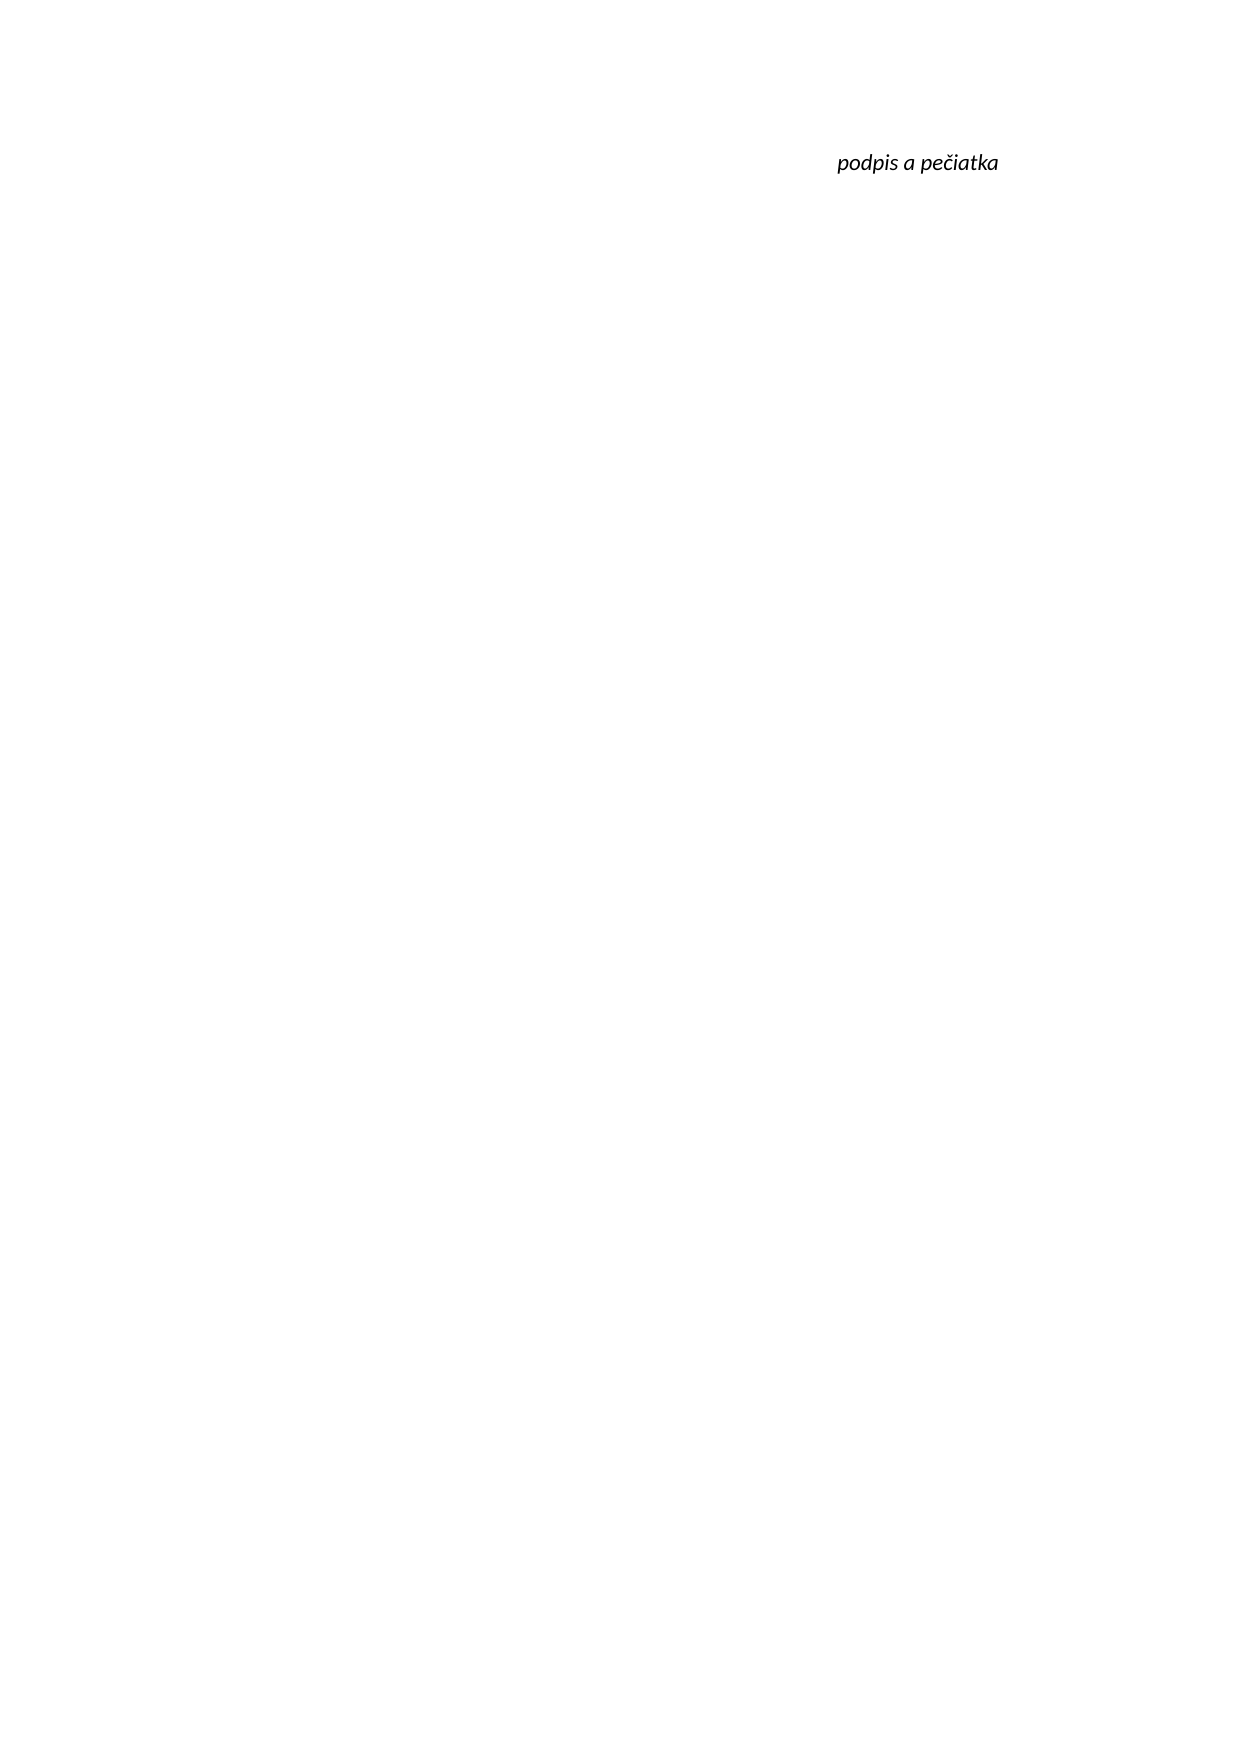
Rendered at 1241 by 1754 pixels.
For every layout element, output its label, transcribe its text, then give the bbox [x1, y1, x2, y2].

text podpis a pečiatka [811, 148, 1093, 176]
